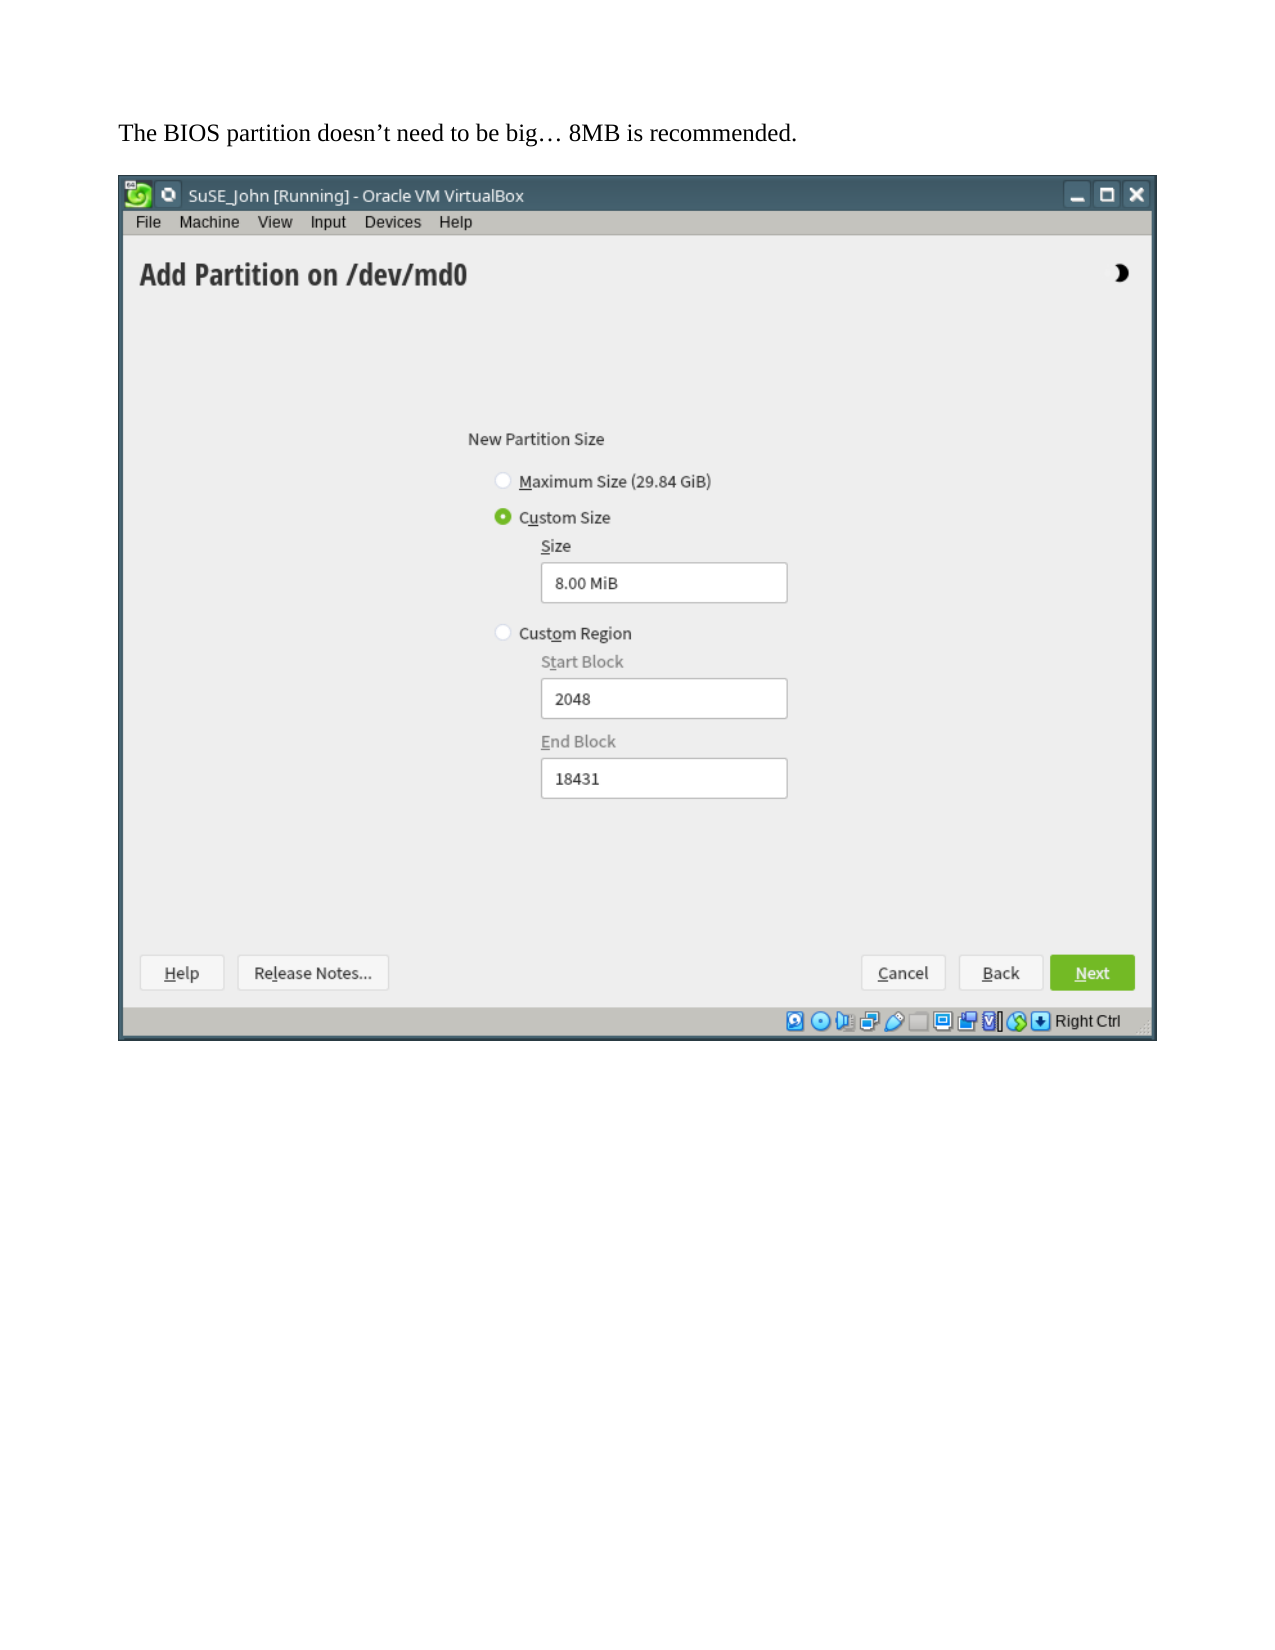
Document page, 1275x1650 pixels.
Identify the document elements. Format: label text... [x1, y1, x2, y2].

picture [118, 175, 1157, 1041]
text The BIOS partition doesn’t need to be big… 8MB is recommended. [118, 118, 1157, 147]
